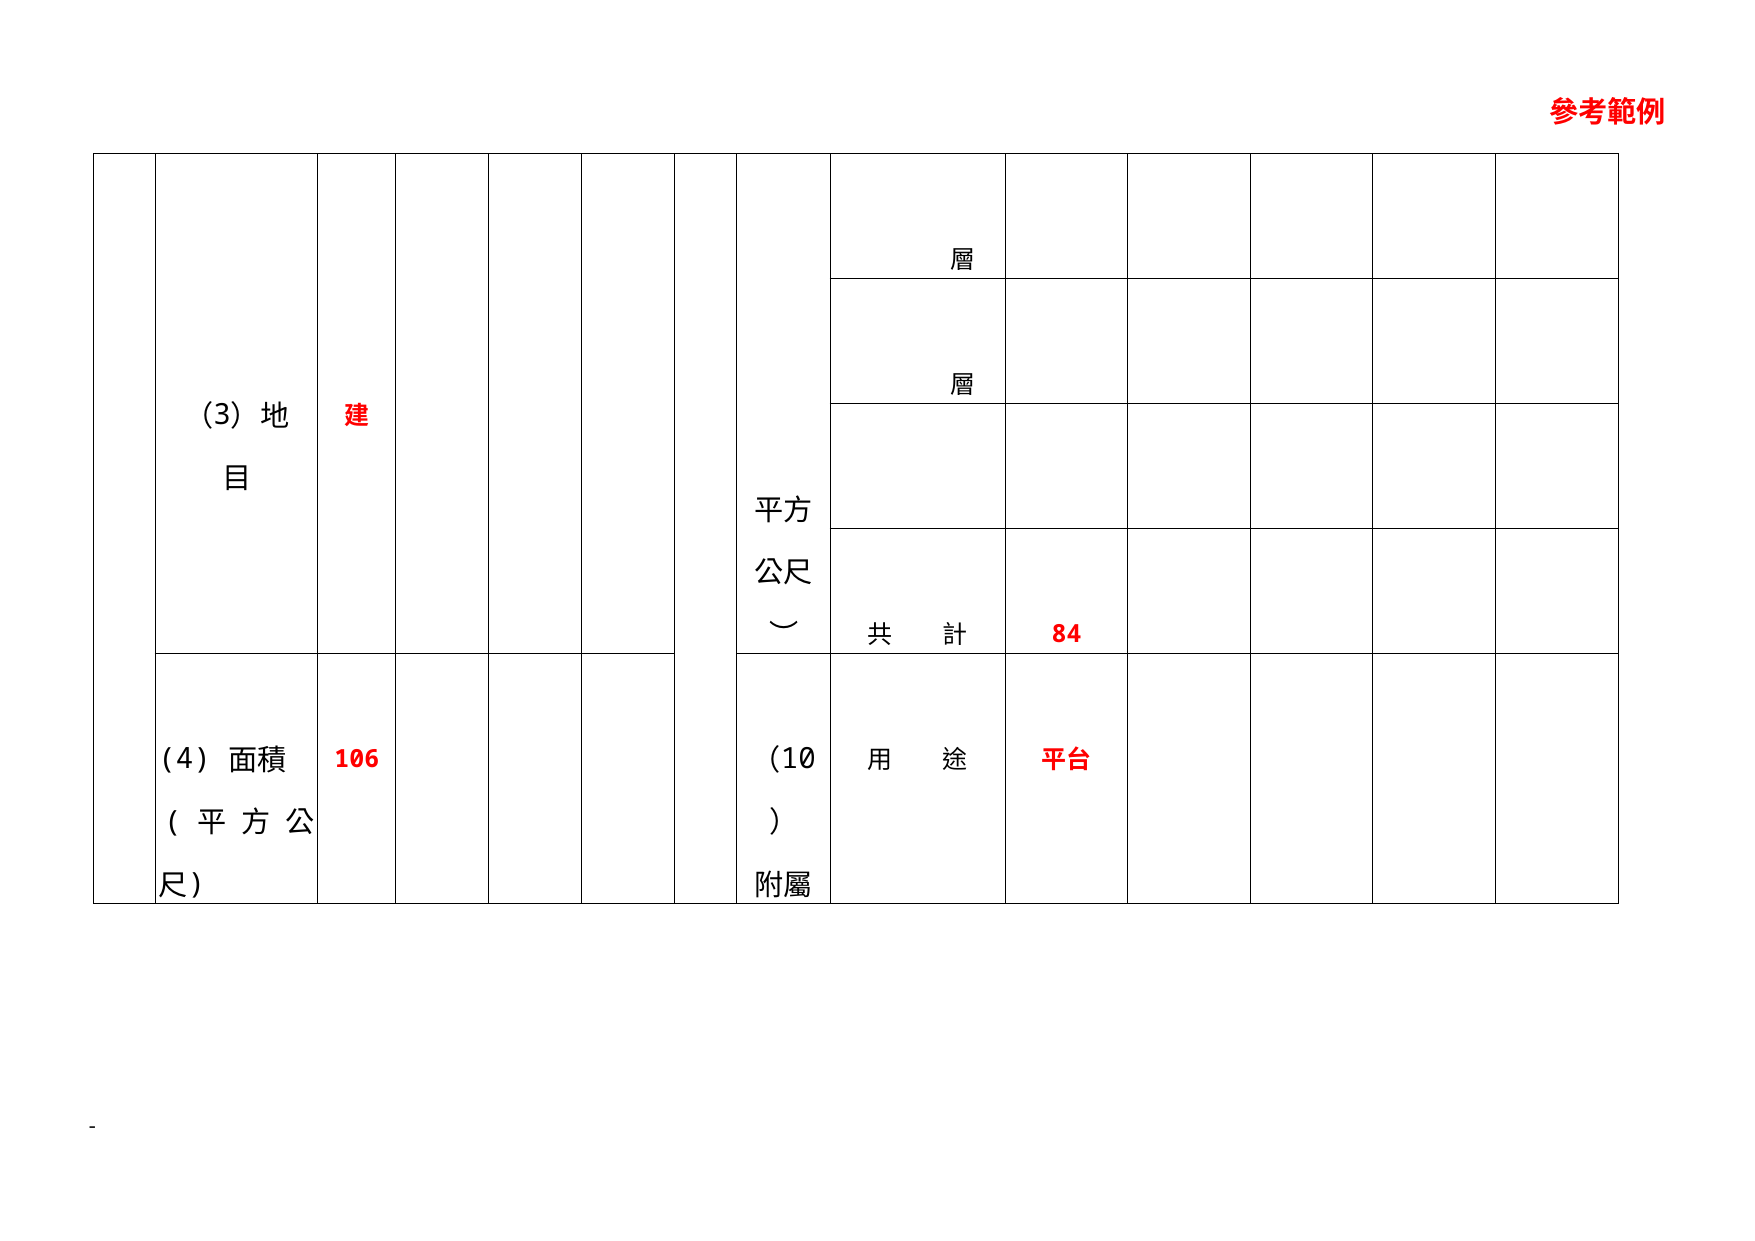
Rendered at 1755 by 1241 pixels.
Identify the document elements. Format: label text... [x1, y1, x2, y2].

table_cell [1251, 654, 1372, 903]
table_cell [489, 154, 581, 653]
table_cell 106 [318, 654, 395, 903]
table_cell （10） 附屬 [737, 654, 830, 903]
table_cell [831, 404, 1005, 528]
table_cell [1373, 154, 1495, 278]
table_cell 平方 公尺 ︶ [737, 154, 830, 653]
table_cell [582, 154, 674, 653]
table_cell 用 途 [831, 654, 1005, 903]
table_cell [1496, 529, 1618, 653]
table_cell [1619, 278, 1660, 403]
table_cell [1128, 154, 1250, 278]
table_cell 共 計 [831, 529, 1005, 653]
table_cell [1251, 529, 1372, 653]
table_cell (4) 面積 (平方公尺) [156, 654, 317, 903]
table_cell [1128, 654, 1250, 903]
table_cell [1496, 279, 1618, 403]
table_cell [1251, 279, 1372, 403]
table_cell 84 [1006, 529, 1127, 653]
table_cell [1373, 404, 1495, 528]
table_cell [1619, 153, 1660, 278]
table_cell [1006, 404, 1127, 528]
table_cell 平台 [1006, 654, 1127, 903]
table_cell [1373, 279, 1495, 403]
table_cell [1619, 403, 1660, 528]
table_cell [1373, 529, 1495, 653]
table_cell [1251, 404, 1372, 528]
table_cell [1251, 154, 1372, 278]
table_cell [1006, 154, 1127, 278]
table_cell [1373, 654, 1495, 903]
table_cell 建 [318, 154, 395, 653]
table_cell [1619, 528, 1660, 653]
table_cell [1496, 404, 1618, 528]
table_cell 層 [831, 154, 1005, 278]
table_cell [396, 654, 488, 903]
table_cell [94, 154, 155, 903]
table_cell 層 [831, 279, 1005, 403]
table_cell [396, 154, 488, 653]
table_cell [489, 654, 581, 903]
table_cell [1496, 654, 1618, 903]
table_cell [582, 654, 674, 903]
table_cell [1619, 653, 1660, 903]
table_cell （3）地 目 [156, 154, 317, 653]
table_cell [675, 154, 736, 903]
table_cell [1496, 154, 1618, 278]
table_cell [1128, 529, 1250, 653]
table_cell [1128, 279, 1250, 403]
table_cell [1006, 279, 1127, 403]
table_cell [1128, 404, 1250, 528]
